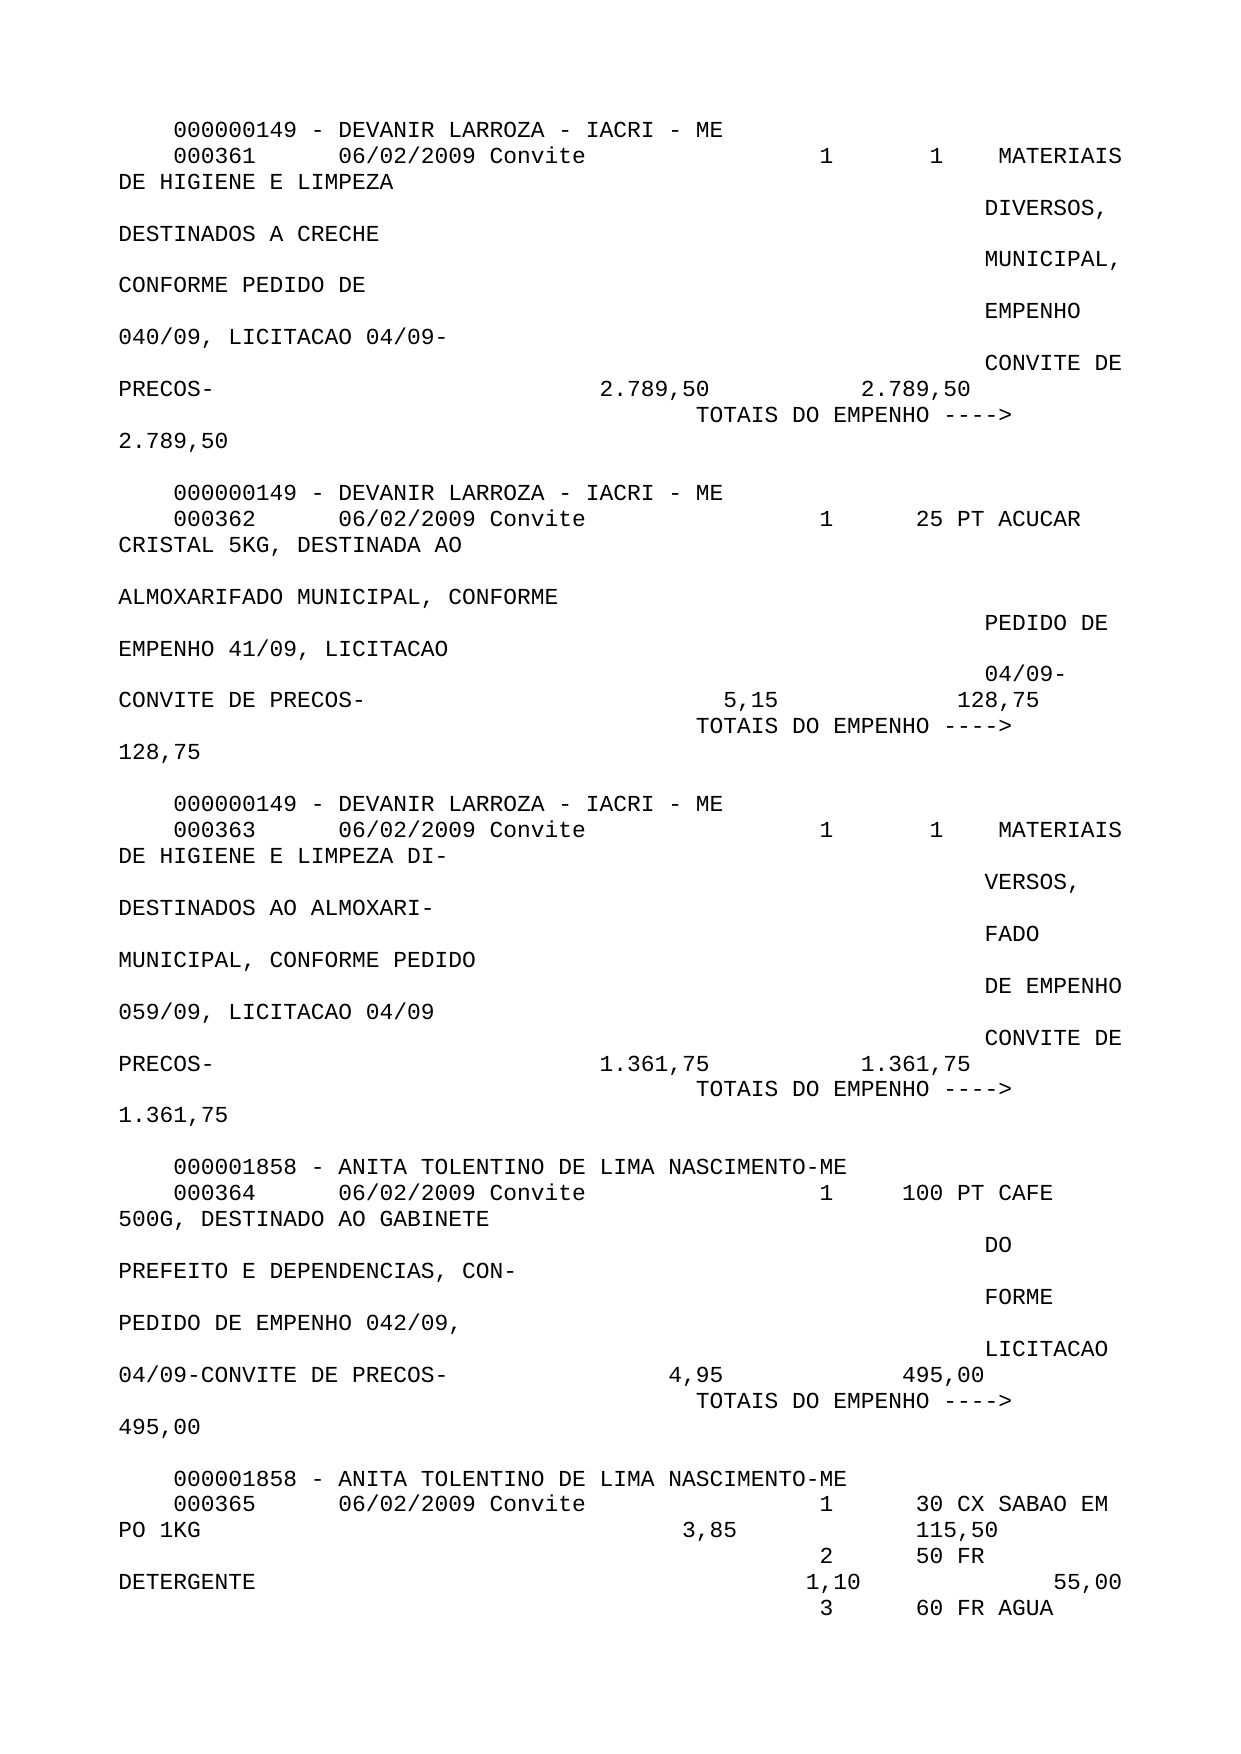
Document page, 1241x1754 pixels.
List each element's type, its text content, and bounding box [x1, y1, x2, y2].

text DIVERSOS, DESTINADOS A CRECHE [118, 196, 1122, 248]
text CONVITE DE PRECOS- 1.361,75 1.361,75 [118, 1026, 1122, 1078]
text 3 60 FR AGUA [118, 1597, 1122, 1622]
text FORME PEDIDO DE EMPENHO 042/09, [118, 1285, 1122, 1337]
text 2 50 FR DETERGENTE 1,10 55,00 [118, 1545, 1122, 1597]
text FADO MUNICIPAL, CONFORME PEDIDO [118, 922, 1122, 974]
text LICITACAO 04/09-CONVITE DE PRECOS- 4,95 495,00 [118, 1337, 1122, 1389]
text VERSOS, DESTINADOS AO ALMOXARI- [118, 870, 1122, 922]
text 000363 06/02/2009 Convite 1 1 MATERIAIS DE HIGIENE E LIMPEZA DI- [118, 818, 1122, 870]
text 000361 06/02/2009 Convite 1 1 MATERIAIS DE HIGIENE E LIMPEZA [118, 144, 1122, 196]
text TOTAIS DO EMPENHO ----> 128,75 [118, 715, 1122, 767]
text 000365 06/02/2009 Convite 1 30 CX SABAO EM PO 1KG 3,85 115,50 [118, 1493, 1122, 1545]
text TOTAIS DO EMPENHO ----> 495,00 [118, 1389, 1122, 1441]
text TOTAIS DO EMPENHO ----> 1.361,75 [118, 1078, 1122, 1130]
text 000001858 - ANITA TOLENTINO DE LIMA NASCIMENTO-ME [118, 1467, 1122, 1493]
text 000362 06/02/2009 Convite 1 25 PT ACUCAR CRISTAL 5KG, DESTINADA AO [118, 507, 1122, 559]
text 000364 06/02/2009 Convite 1 100 PT CAFE 500G, DESTINADO AO GABINETE [118, 1182, 1122, 1233]
text DO PREFEITO E DEPENDENCIAS, CON- [118, 1233, 1122, 1285]
text CONVITE DE PRECOS- 2.789,50 2.789,50 [118, 352, 1122, 403]
text EMPENHO 040/09, LICITACAO 04/09- [118, 300, 1122, 352]
text MUNICIPAL, CONFORME PEDIDO DE [118, 248, 1122, 300]
text DE EMPENHO 059/09, LICITACAO 04/09 [118, 974, 1122, 1026]
text 000000149 - DEVANIR LARROZA - IACRI - ME [118, 118, 1122, 144]
text 04/09-CONVITE DE PRECOS- 5,15 128,75 [118, 663, 1122, 715]
text 000000149 - DEVANIR LARROZA - IACRI - ME [118, 481, 1122, 507]
text 000001858 - ANITA TOLENTINO DE LIMA NASCIMENTO-ME [118, 1156, 1122, 1182]
text TOTAIS DO EMPENHO ----> 2.789,50 [118, 403, 1122, 455]
text ALMOXARIFADO MUNICIPAL, CONFORME [118, 559, 1122, 611]
text 000000149 - DEVANIR LARROZA - IACRI - ME [118, 792, 1122, 818]
text PEDIDO DE EMPENHO 41/09, LICITACAO [118, 611, 1122, 663]
